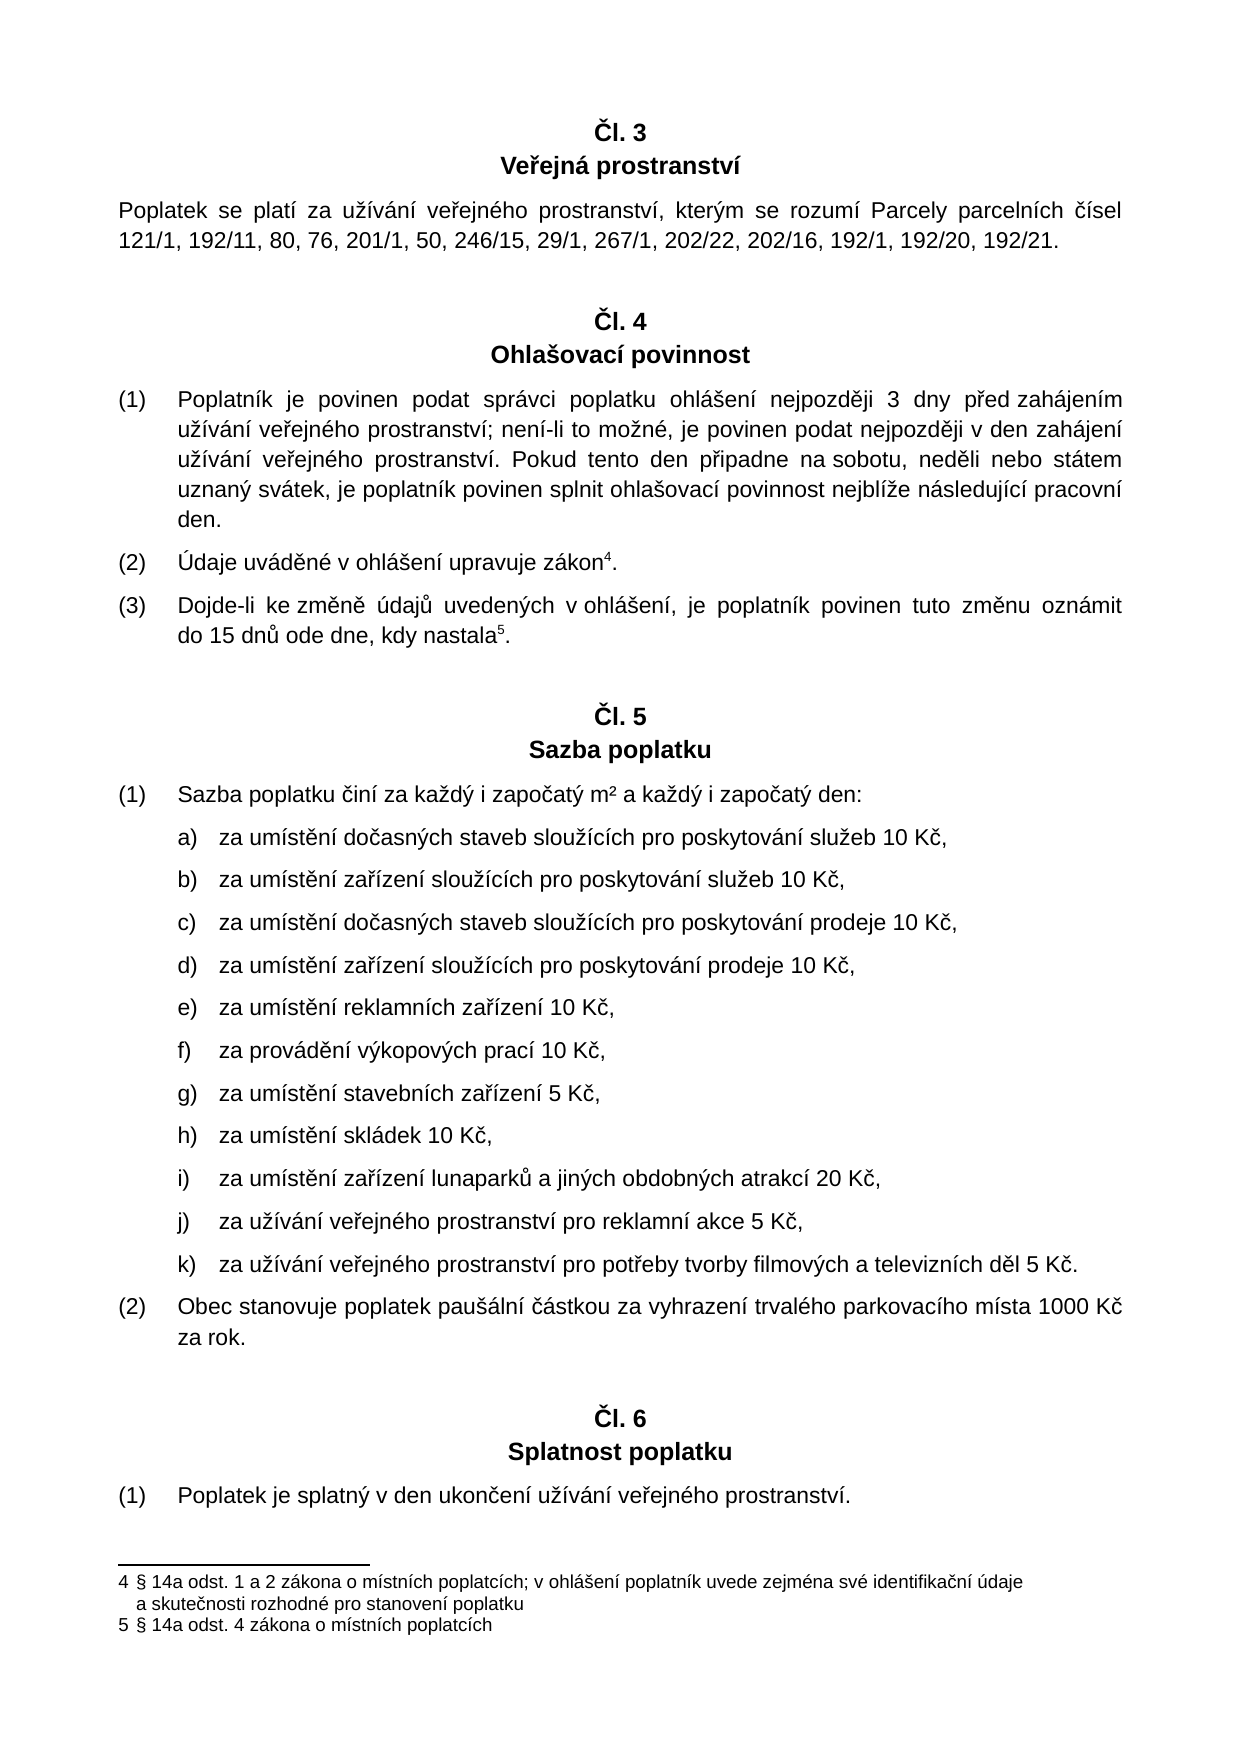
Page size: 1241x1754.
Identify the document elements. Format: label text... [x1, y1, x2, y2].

list Dojde-li ke změně údajů uvedených v ohlášení, je poplatník povinen tuto změnu oznámit do 15 dnů ode dne, kdy nastala. [118, 592, 1122, 648]
list § 14a odst. 1 a 2 zákona o místních poplatcích; v ohlášení poplatník uvede zejména své identifikační údaje a skutečnosti rozhodné pro stanovení poplatku [118, 1571, 1122, 1614]
list za umístění zařízení lunaparků a jiných obdobných atrakcí 20 Kč, [177, 1165, 1122, 1192]
list za umístění dočasných staveb sloužících pro poskytování prodeje 10 Kč, [177, 909, 1122, 935]
list za provádění výkopových prací 10 Kč, [177, 1037, 1122, 1063]
subtitle Čl. 4 Ohlašovací povinnost [118, 307, 1122, 369]
list za umístění skládek 10 Kč, [177, 1122, 1122, 1149]
list Poplatek je splatný v den ukončení užívání veřejného prostranství. [118, 1482, 1122, 1509]
list Poplatník je povinen podat správci poplatku ohlášení nejpozději 3 dny před zahájením užívání veřejného prostranství; není-li to možné, je povinen podat nejpozději v den zahájení užívání veřejného prostranství. Pokud tento den připadne na sobotu, neděli nebo státem uznaný svátek, je poplatník povinen splnit ohlašovací povinnost nejblíže následující pracovní den. [118, 386, 1122, 533]
list za umístění stavebních zařízení 5 Kč, [177, 1080, 1122, 1106]
list za užívání veřejného prostranství pro reklamní akce 5 Kč, [177, 1208, 1122, 1234]
list za umístění reklamních zařízení 10 Kč, [177, 994, 1122, 1021]
list za umístění zařízení sloužících pro poskytování prodeje 10 Kč, [177, 952, 1122, 978]
list Obec stanovuje poplatek paušální částkou za vyhrazení trvalého parkovacího místa 1000 Kč za rok. [118, 1293, 1122, 1350]
list za umístění zařízení sloužících pro poskytování služeb 10 Kč, [177, 866, 1122, 893]
list za umístění dočasných staveb sloužících pro poskytování služeb 10 Kč, [177, 823, 1122, 850]
list Sazba poplatku činí za každý i započatý m² a každý i započatý den: [118, 781, 1122, 807]
subtitle Čl. 3 Veřejná prostranství [118, 118, 1122, 180]
list Údaje uváděné v ohlášení upravuje zákon. [118, 549, 1122, 576]
list § 14a odst. 4 zákona o místních poplatcích [118, 1614, 1122, 1635]
list za užívání veřejného prostranství pro potřeby tvorby filmových a televizních děl 5 Kč. [177, 1251, 1122, 1277]
text Poplatek se platí za užívání veřejného prostranství, kterým se rozumí Parcely parcelních čísel 121/1, 192/11, 80, 76, 201/1, 50, 246/15, 29/1, 267/1, 202/22, 202/16, 192/1, 192/20, 192/21. [118, 197, 1122, 253]
subtitle Čl. 5 Sazba poplatku [118, 702, 1122, 764]
subtitle Čl. 6 Splatnost poplatku [118, 1404, 1122, 1466]
